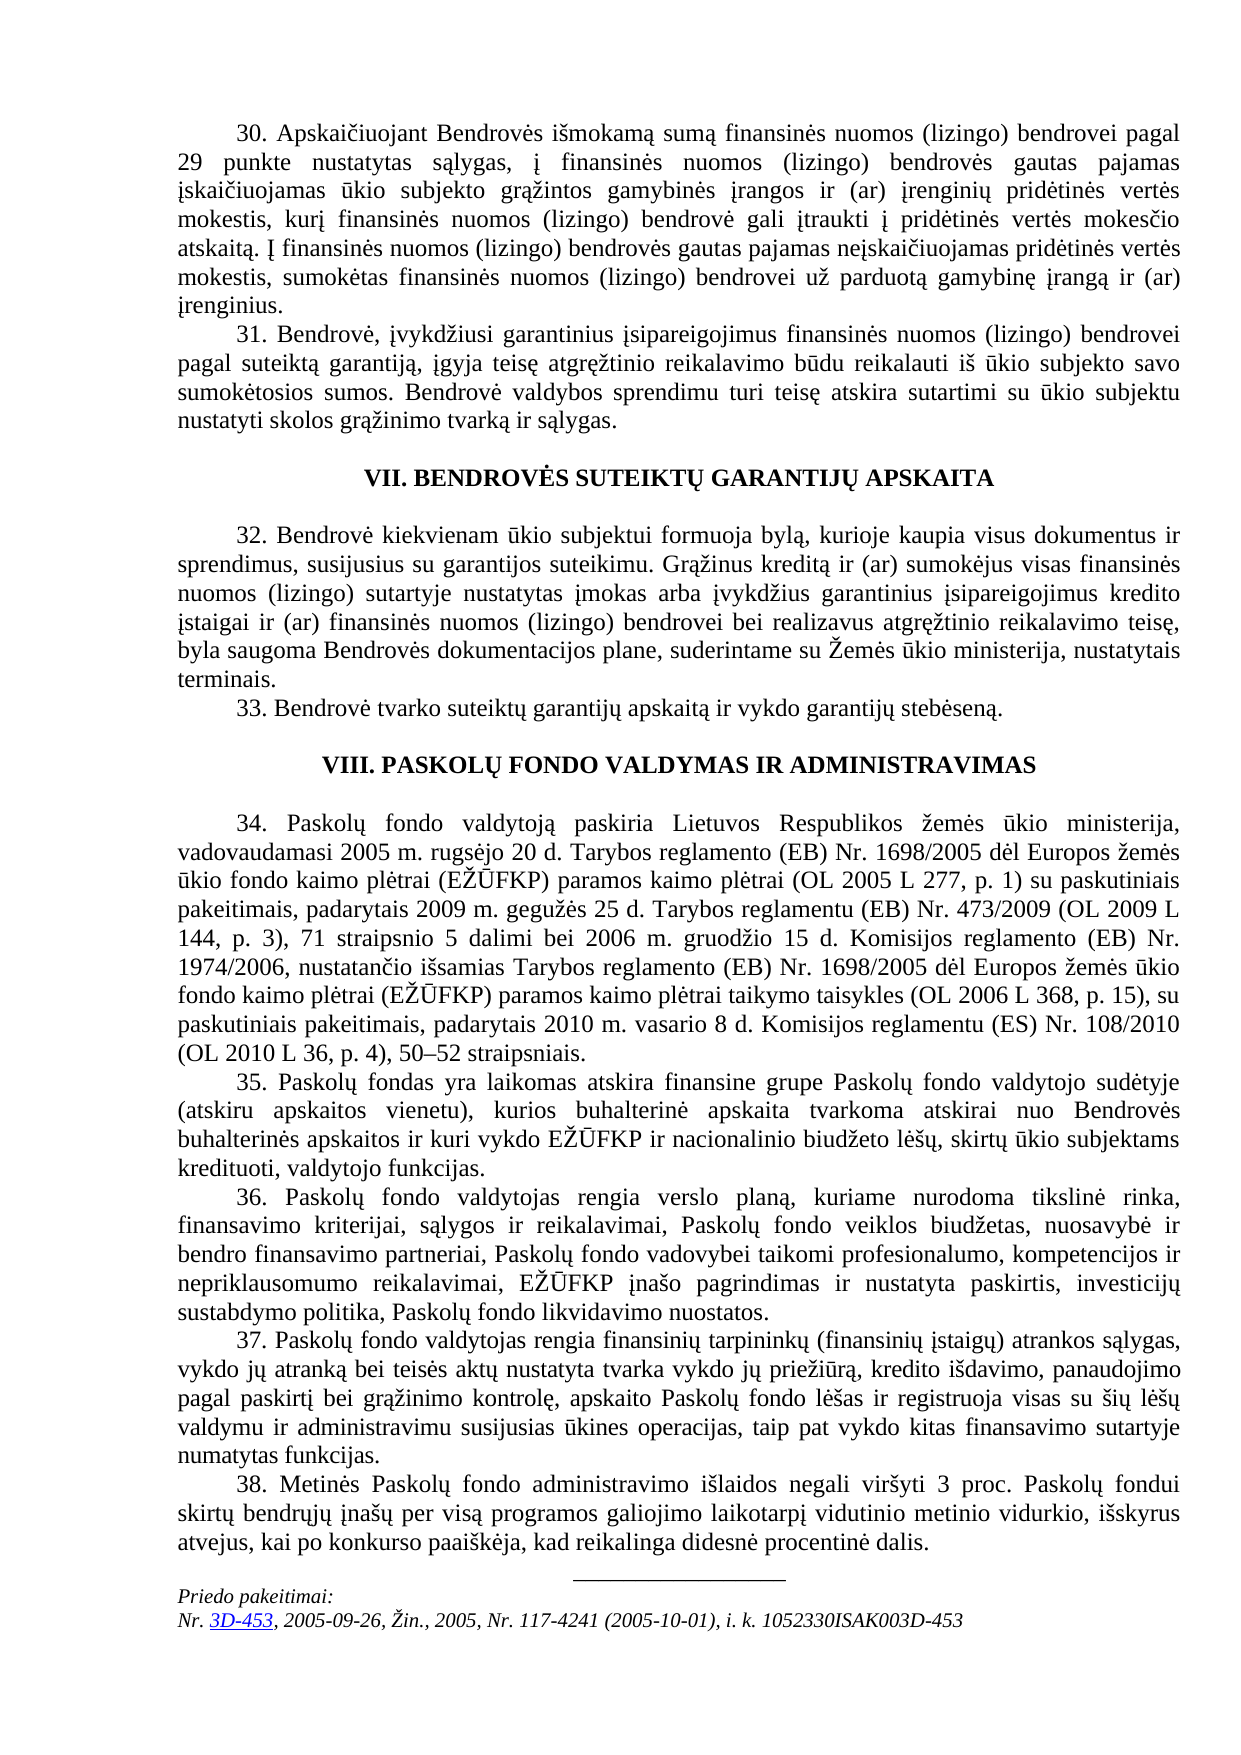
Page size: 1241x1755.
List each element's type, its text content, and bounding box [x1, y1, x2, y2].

text 34. Paskolų fondo valdytoją paskiria Lietuvos Respublikos žemės ūkio ministerija, vadovaudamasi 2005 m. rugsėjo 20 d. Tarybos reglamento (EB) Nr. 1698/2005 dėl Europos žemės ūkio fondo kaimo plėtrai (EŽŪFKP) paramos kaimo plėtrai (OL 2005 L 277, p. 1) su paskutiniais pakeitimais, padarytais 2009 m. gegužės 25 d. Tarybos reglamentu (EB) Nr. 473/2009 (OL 2009 L 144, p. 3), 71 straipsnio 5 dalimi bei 2006 m. gruodžio 15 d. Komisijos reglamento (EB) Nr. 1974/2006, nustatančio išsamias Tarybos reglamento (EB) Nr. 1698/2005 dėl Europos žemės ūkio fondo kaimo plėtrai (EŽŪFKP) paramos kaimo plėtrai taikymo taisykles (OL 2006 L 368, p. 15), su paskutiniais pakeitimais, padarytais 2010 m. vasario 8 d. Komisijos reglamentu (ES) Nr. 108/2010 (OL 2010 L 36, p. 4), 50–52 straipsniais. [177, 808, 1181, 1067]
text _________________ [177, 1556, 1181, 1584]
text VIII. PASKOLŲ FONDO VALDYMAS IR ADMINISTRAVIMAS [177, 751, 1181, 779]
text 30. Apskaičiuojant Bendrovės išmokamą sumą finansinės nuomos (lizingo) bendrovei pagal 29 punkte nustatytas sąlygas, į finansinės nuomos (lizingo) bendrovės gautas pajamas įskaičiuojamas ūkio subjekto grąžintos gamybinės įrangos ir (ar) įrenginių pridėtinės vertės mokestis, kurį finansinės nuomos (lizingo) bendrovė gali įtraukti į pridėtinės vertės mokesčio atskaitą. Į finansinės nuomos (lizingo) bendrovės gautas pajamas neįskaičiuojamas pridėtinės vertės mokestis, sumokėtas finansinės nuomos (lizingo) bendrovei už parduotą gamybinę įrangą ir (ar) įrenginius. [177, 118, 1181, 319]
text 37. Paskolų fondo valdytojas rengia finansinių tarpininkų (finansinių įstaigų) atrankos sąlygas, vykdo jų atranką bei teisės aktų nustatyta tvarka vykdo jų priežiūrą, kredito išdavimo, panaudojimo pagal paskirtį bei grąžinimo kontrolę, apskaito Paskolų fondo lėšas ir registruoja visas su šių lėšų valdymu ir administravimu susijusias ūkines operacijas, taip pat vykdo kitas finansavimo sutartyje numatytas funkcijas. [177, 1326, 1181, 1469]
text Nr. 3D-453, 2005-09-26, Žin., 2005, Nr. 117-4241 (2005-10-01), i. k. 1052330ISAK003D-453 [177, 1608, 1181, 1632]
text 33. Bendrovė tvarko suteiktų garantijų apskaitą ir vykdo garantijų stebėseną. [177, 693, 1181, 722]
text 38. Metinės Paskolų fondo administravimo išlaidos negali viršyti 3 proc. Paskolų fondui skirtų bendrųjų įnašų per visą programos galiojimo laikotarpį vidutinio metinio vidurkio, išskyrus atvejus, kai po konkurso paaiškėja, kad reikalinga didesnė procentinė dalis. [177, 1469, 1181, 1556]
text 36. Paskolų fondo valdytojas rengia verslo planą, kuriame nurodoma tikslinė rinka, finansavimo kriterijai, sąlygos ir reikalavimai, Paskolų fondo veiklos biudžetas, nuosavybė ir bendro finansavimo partneriai, Paskolų fondo vadovybei taikomi profesionalumo, kompetencijos ir nepriklausomumo reikalavimai, EŽŪFKP įnašo pagrindimas ir nustatyta paskirtis, investicijų sustabdymo politika, Paskolų fondo likvidavimo nuostatos. [177, 1182, 1181, 1326]
text Priedo pakeitimai: [177, 1584, 1181, 1608]
text 32. Bendrovė kiekvienam ūkio subjektui formuoja bylą, kurioje kaupia visus dokumentus ir sprendimus, susijusius su garantijos suteikimu. Grąžinus kreditą ir (ar) sumokėjus visas finansinės nuomos (lizingo) sutartyje nustatytas įmokas arba įvykdžius garantinius įsipareigojimus kredito įstaigai ir (ar) finansinės nuomos (lizingo) bendrovei bei realizavus atgręžtinio reikalavimo teisę, byla saugoma Bendrovės dokumentacijos plane, suderintame su Žemės ūkio ministerija, nustatytais terminais. [177, 521, 1181, 693]
text VII. BENDROVĖS SUTEIKTŲ GARANTIJŲ APSKAITA [177, 463, 1181, 492]
text 31. Bendrovė, įvykdžiusi garantinius įsipareigojimus finansinės nuomos (lizingo) bendrovei pagal suteiktą garantiją, įgyja teisę atgręžtinio reikalavimo būdu reikalauti iš ūkio subjekto savo sumokėtosios sumos. Bendrovė valdybos sprendimu turi teisę atskira sutartimi su ūkio subjektu nustatyti skolos grąžinimo tvarką ir sąlygas. [177, 319, 1181, 434]
text 35. Paskolų fondas yra laikomas atskira finansine grupe Paskolų fondo valdytojo sudėtyje (atskiru apskaitos vienetu), kurios buhalterinė apskaita tvarkoma atskirai nuo Bendrovės buhalterinės apskaitos ir kuri vykdo EŽŪFKP ir nacionalinio biudžeto lėšų, skirtų ūkio subjektams kredituoti, valdytojo funkcijas. [177, 1067, 1181, 1182]
